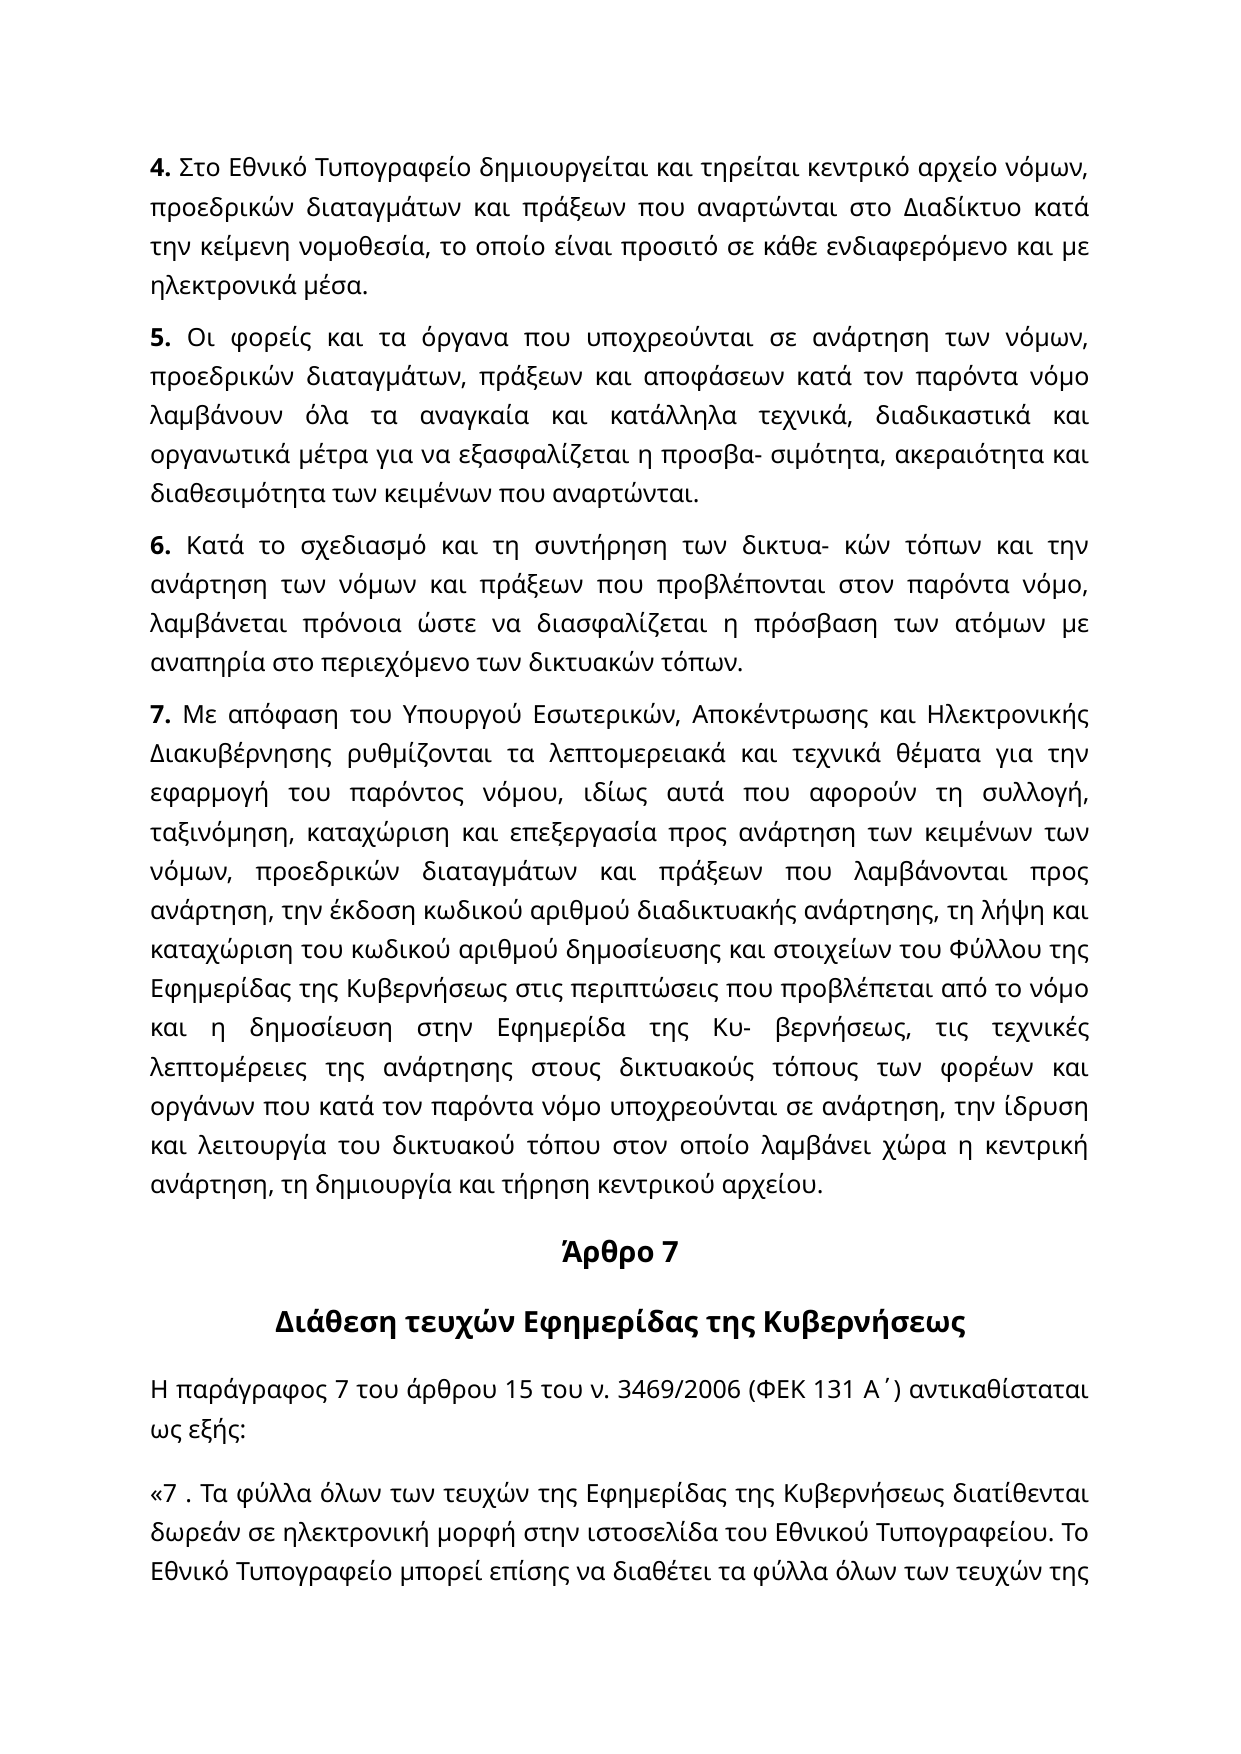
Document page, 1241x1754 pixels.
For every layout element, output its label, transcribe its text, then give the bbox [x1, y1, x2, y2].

text 4. Στο Εθνικό Τυπογραφείο δημιουργείται και τηρείται κεντρικό αρχείο νόμων, προεδρικών διαταγμάτων και πράξεων που αναρτώνται στο Διαδίκτυο κατά την κείμενη νομοθεσία, το οποίο είναι προσιτό σε κάθε ενδιαφερόμενο και με ηλεκτρονικά μέσα. [150, 150, 1090, 302]
text 6. Κατά το σχεδιασμό και τη συντήρηση των δικτυα- κών τόπων και την ανάρτηση των νόμων και πράξεων που προβλέπονται στον παρόντα νόμο, λαμβάνεται πρόνοια ώστε να διασφαλίζεται η πρόσβαση των ατόμων με αναπηρία στο περιεχόμενο των δικτυακών τόπων. [150, 527, 1090, 679]
subtitle Άρθρο 7 [150, 1231, 1090, 1271]
text 7. Με απόφαση του Υπουργού Εσωτερικών, Αποκέντρωσης και Ηλεκτρονικής Διακυβέρνησης ρυθμίζονται τα λεπτομερειακά και τεχνικά θέματα για την εφαρμογή του παρόντος νόμου, ιδίως αυτά που αφορούν τη συλλογή, ταξινόμηση, καταχώριση και επεξεργασία προς ανάρτηση των κειμένων των νόμων, προεδρικών διαταγμάτων και πράξεων που λαμβάνονται προς ανάρτηση, την έκδοση κωδικού αριθμού διαδικτυακής ανάρτησης, τη λήψη και καταχώριση του κωδικού αριθμού δημοσίευσης και στοιχείων του Φύλλου της Εφημερίδας της Κυβερνήσεως στις περιπτώσεις που προβλέπεται από το νόμο και η δημοσίευση στην Εφημερίδα της Κυ- βερνήσεως, τις τεχνικές λεπτομέρειες της ανάρτησης στους δικτυακούς τόπους των φορέων και οργάνων που κατά τον παρόντα νόμο υποχρεούνται σε ανάρτηση, την ίδρυση και λειτουργία του δικτυακού τόπου στον οποίο λαμβάνει χώρα η κεντρική ανάρτηση, τη δημιουργία και τήρηση κεντρικού αρχείου. [150, 697, 1090, 1201]
text 5. Οι φορείς και τα όργανα που υποχρεούνται σε ανάρτηση των νόμων, προεδρικών διαταγμάτων, πράξεων και αποφάσεων κατά τον παρόντα νόμο λαμβάνουν όλα τα αναγκαία και κατάλληλα τεχνικά, διαδικαστικά και οργανωτικά μέτρα για να εξασφαλίζεται η προσβα- σιμότητα, ακεραιότητα και διαθεσιμότητα των κειμένων που αναρτώνται. [150, 319, 1090, 510]
subtitle Διάθεση τευχών Εφημερίδας της Κυβερνήσεως [150, 1301, 1090, 1341]
text «7 . Τα φύλλα όλων των τευχών της Εφημερίδας της Κυβερνήσεως διατίθενται δωρεάν σε ηλεκτρονική μορφή στην ιστοσελίδα του Εθνικού Τυπογραφείου. Το Εθνικό Τυπογραφείο μπορεί επίσης να διαθέτει τα φύλλα όλων των τευχών της [150, 1475, 1090, 1588]
text Η παράγραφος 7 του άρθρου 15 του ν. 3469/2006 (ΦΕΚ 131 Α΄) αντικαθίσταται ως εξής: [150, 1372, 1090, 1445]
